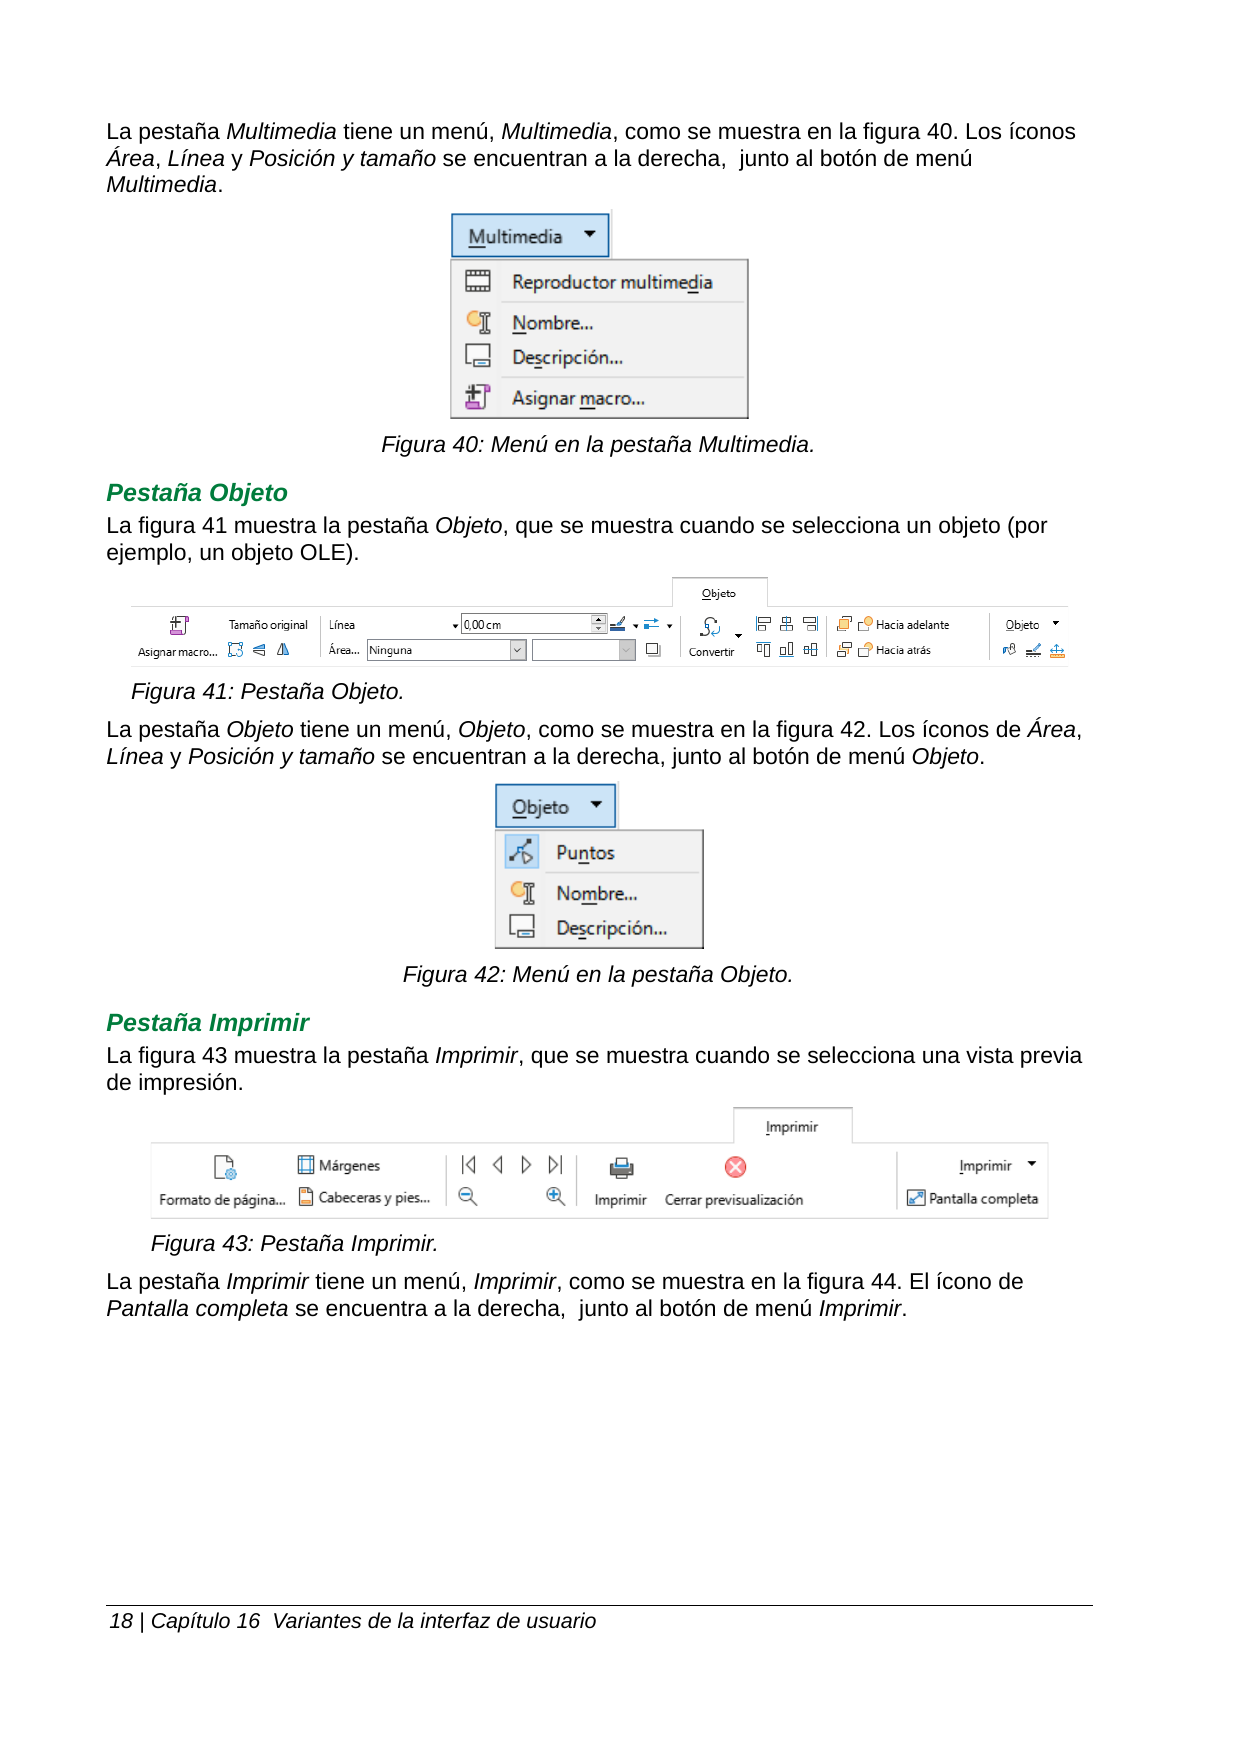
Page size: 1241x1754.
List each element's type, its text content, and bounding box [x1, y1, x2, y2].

picture [494, 781, 704, 949]
text Figura 41: Pestaña Objeto. [131, 678, 1068, 705]
subtitle Pestaña Imprimir [106, 1007, 1093, 1036]
picture [150, 1107, 1049, 1219]
subtitle Pestaña Objeto [106, 477, 1093, 506]
text Figura 43: Pestaña Imprimir. [151, 1230, 1048, 1257]
text La pestaña Imprimir tiene un menú, Imprimir, como se muestra en la figura 44. El ícono de Pantalla completa se encuentra a la derecha, junto al botón de menú Imprimir. [106, 1268, 1093, 1321]
text La figura 43 muestra la pestaña Imprimir, que se muestra cuando se selecciona una vista previa de impresión. [106, 1042, 1093, 1095]
text La pestaña Multimedia tiene un menú, Multimedia, como se muestra en la figura 40. Los íconos Área, Línea y Posición y tamaño se encuentran a la derecha, junto al botón de menú Multimedia. [106, 118, 1093, 197]
text La figura 41 muestra la pestaña Objeto, que se muestra cuando se selecciona un objeto (por ejemplo, un objeto OLE). [106, 512, 1093, 565]
picture [131, 577, 1069, 667]
text Figura 40: Menú en la pestaña Multimedia. [381, 431, 818, 457]
text Figura 42: Menú en la pestaña Objeto. [403, 961, 796, 987]
text La pestaña Objeto tiene un menú, Objeto, como se muestra en la figura 42. Los íconos de Área, Línea y Posición y tamaño se encuentran a la derecha, junto al botón de menú Objeto. [106, 716, 1093, 769]
picture [450, 209, 749, 419]
